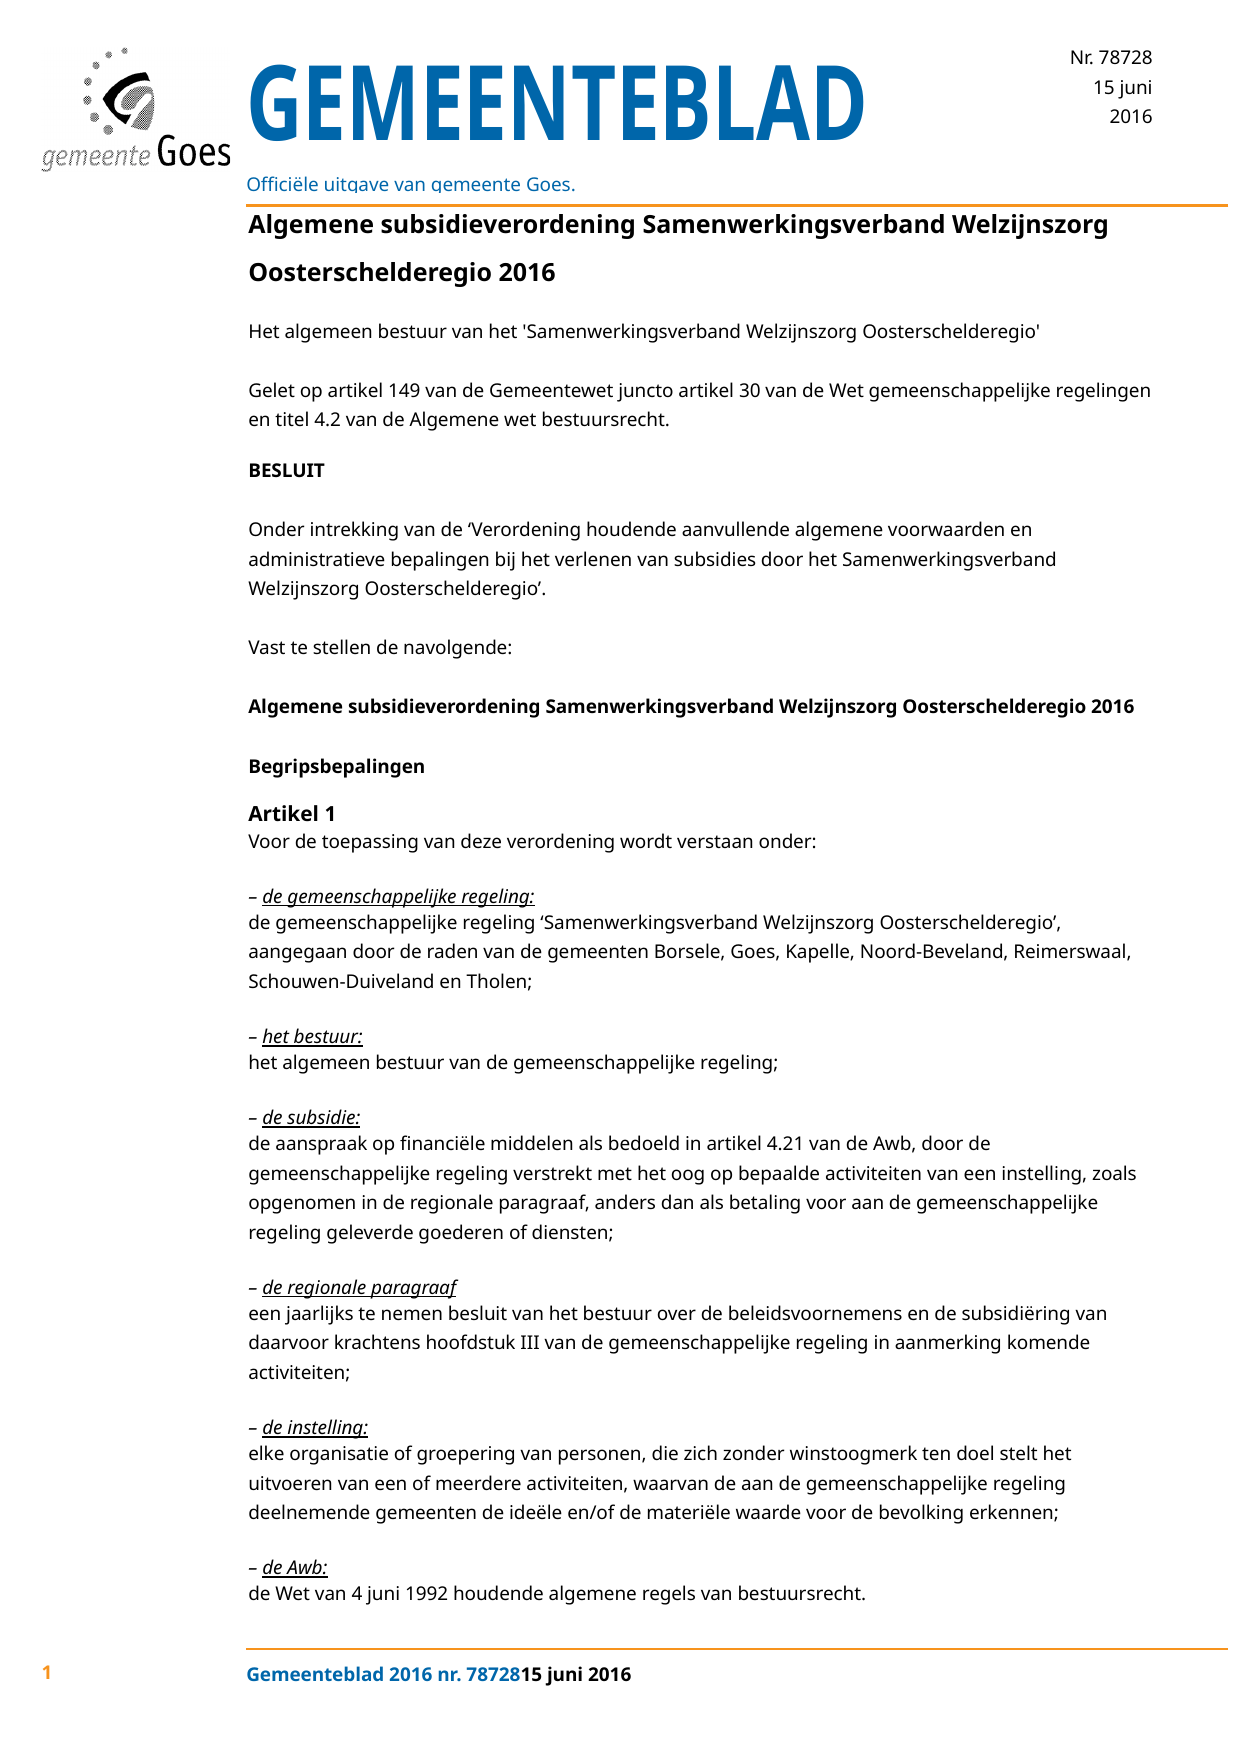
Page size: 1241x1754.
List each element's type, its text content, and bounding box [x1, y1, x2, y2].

text de gemeenschappelijke regeling ‘Samenwerkingsverband Welzijnszorg Oosterschelderegio’, aangegaan door de raden van de gemeenten Borsele, Goes, Kapelle, Noord-Beveland, Reimerswaal, Schouwen-Duiveland en Tholen; [248, 909, 1152, 994]
text Het algemeen bestuur van het 'Samenwerkingsverband Welzijnszorg Oosterschelderegio' [248, 318, 1152, 344]
text – de Awb: [248, 1554, 1152, 1580]
text een jaarlijks te nemen besluit van het bestuur over de beleidsvoornemens en de subsidiëring van daarvoor krachtens hoofdstuk III van de gemeenschappelijke regeling in aanmerking komende activiteiten; [248, 1300, 1152, 1385]
text de aanspraak op financiële middelen als bedoeld in artikel 4.21 van de Awb, door de gemeenschappelijke regeling verstrekt met het oog op bepaalde activiteiten van een instelling, zoals opgenomen in de regionale paragraaf, anders dan als betaling voor aan de gemeenschappelijke regeling geleverde goederen of diensten; [248, 1130, 1152, 1244]
text – de subsidie: [248, 1104, 1152, 1130]
text Artikel 1 [248, 799, 1152, 828]
text de Wet van 4 juni 1992 houdende algemene regels van bestuursrecht. [248, 1580, 1152, 1606]
picture [41, 47, 231, 172]
text – het bestuur: [248, 1023, 1152, 1049]
text het algemeen bestuur van de gemeenschappelijke regeling; [248, 1049, 1152, 1075]
text Vast te stellen de navolgende: [248, 634, 1152, 660]
text – de instelling: [248, 1414, 1152, 1440]
text Gelet op artikel 149 van de Gemeentewet juncto artikel 30 van de Wet gemeenschappelijke regelingen en titel 4.2 van de Algemene wet bestuursrecht. [248, 377, 1152, 432]
text Onder intrekking van de ‘Verordening houdende aanvullende algemene voorwaarden en administratieve bepalingen bij het verlenen van subsidies door het Samenwerkingsverband Welzijnszorg Oosterschelderegio’. [248, 516, 1152, 601]
text – de gemeenschappelijke regeling: [248, 883, 1152, 909]
text Algemene subsidieverordening Samenwerkingsverband Welzijnszorg Oosterschelderegio 2016 [248, 207, 1152, 288]
text Voor de toepassing van deze verordening wordt verstaan onder: [248, 828, 1152, 853]
text elke organisatie of groepering van personen, die zich zonder winstoogmerk ten doel stelt het uitvoeren van een of meerdere activiteiten, waarvan de aan de gemeenschappelijke regeling deelnemende gemeenten de ideële en/of de materiële waarde voor de bevolking erkennen; [248, 1440, 1152, 1525]
text – de regionale paragraaf [248, 1274, 1152, 1300]
text BESLUIT [248, 457, 1152, 483]
text Begripsbepalingen [248, 753, 1152, 778]
text Algemene subsidieverordening Samenwerkingsverband Welzijnszorg Oosterschelderegio 2016 [248, 694, 1152, 719]
